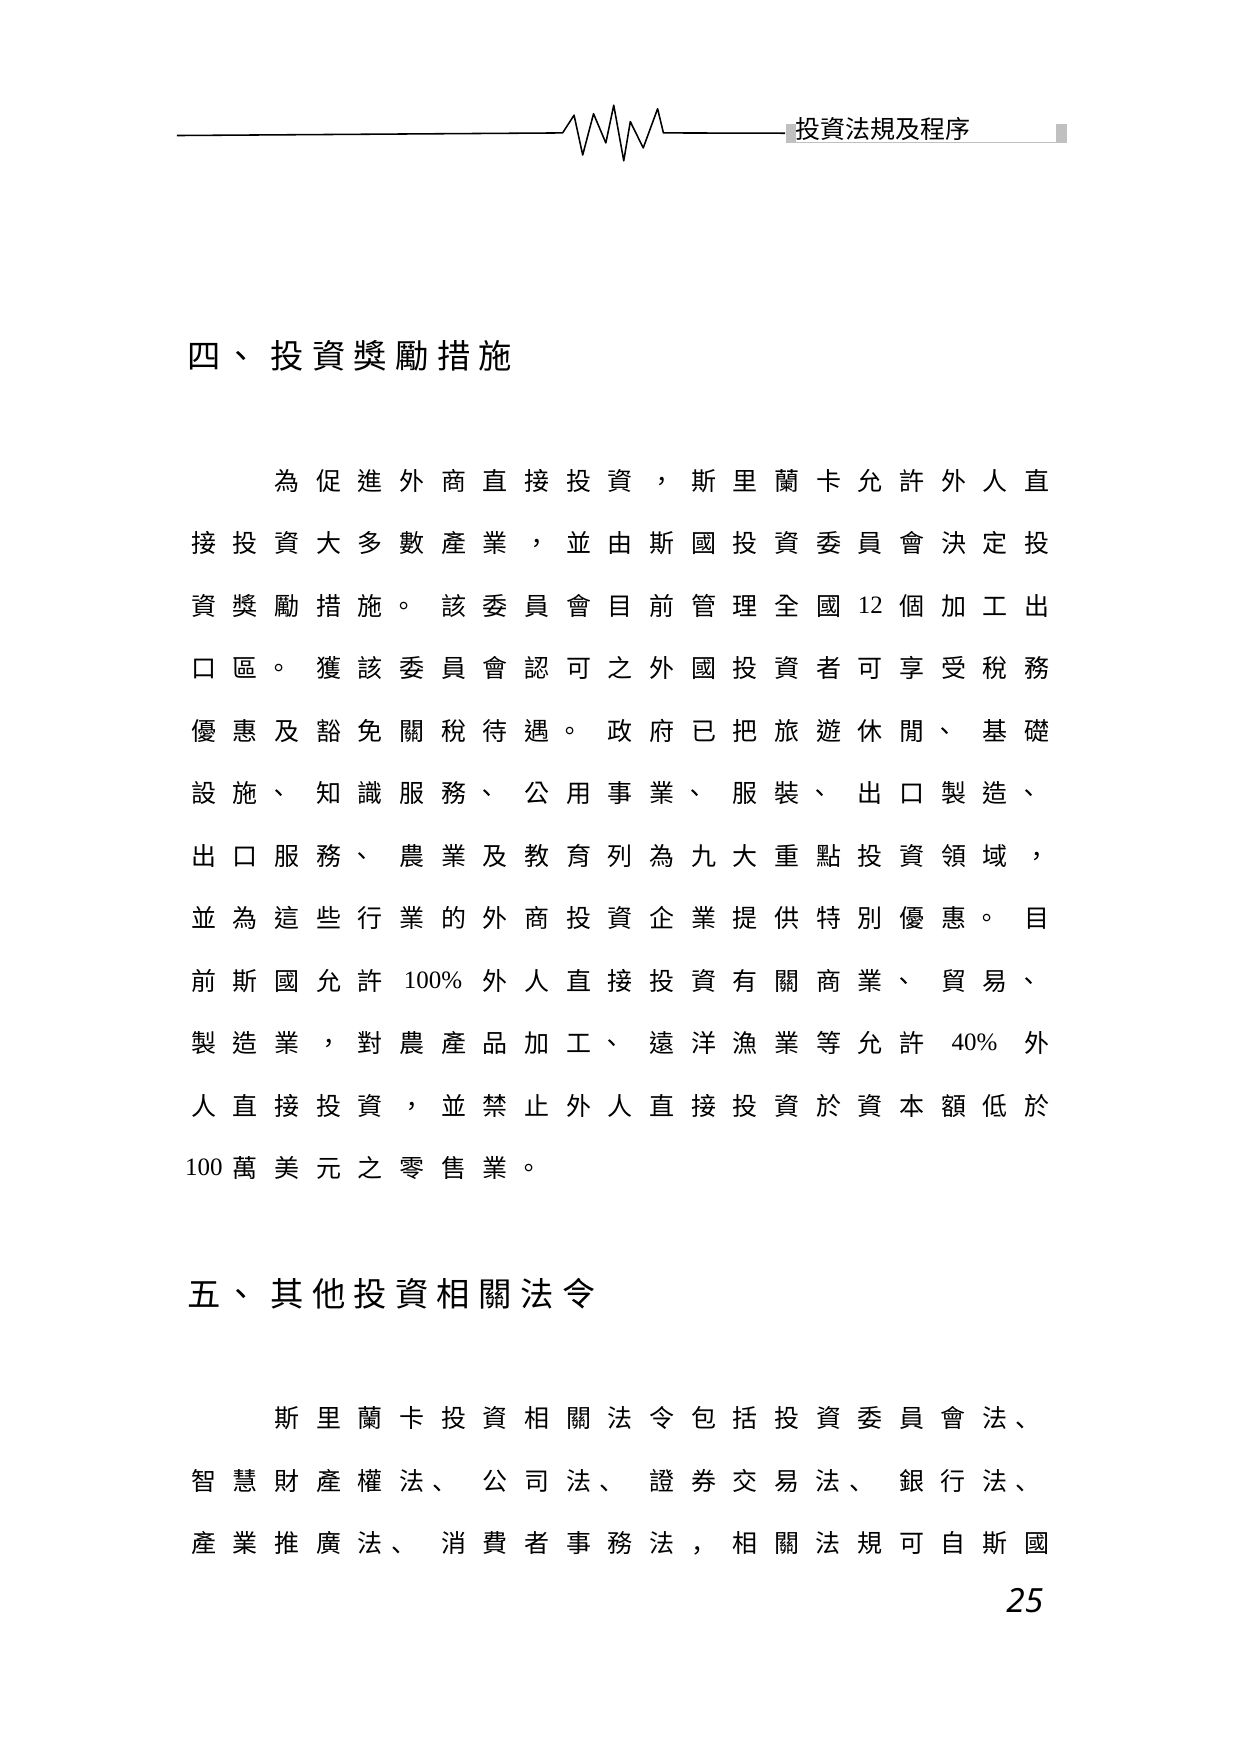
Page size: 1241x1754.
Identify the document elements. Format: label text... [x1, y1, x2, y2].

text 四、投資獎勵措施 [183, 313, 1058, 375]
text 五、其他投資相關法令 [183, 1250, 1058, 1313]
text 為促進外商直接投資，斯里蘭卡允許外人直接投資大多數產業，並由斯國投資委員會決定投資獎勵措施。該委員會目前管理全國12個加工出口區。獲該委員會認可之外國投資者可享受稅務優惠及豁免關稅待遇。政府已把旅遊休閒、基礎設施、知識服務、公用事業、服裝、出口製造、出口服務、農業及教育列為九大重點投資領域，並為這些行業的外商投資企業提供特別優惠。目前斯國允許100%外人直接投資有關商業、貿易、製造業，對農產品加工、遠洋漁業等允許40%外人直接投資，並禁止外人直接投資於資本額低於100萬美元之零售業。 [183, 438, 1058, 1188]
text 斯里蘭卡投資相關法令包括投資委員會法、智慧財產權法、公司法、證券交易法、銀行法、產業推廣法、消費者事務法，相關法規可自斯國 [183, 1375, 1058, 1563]
